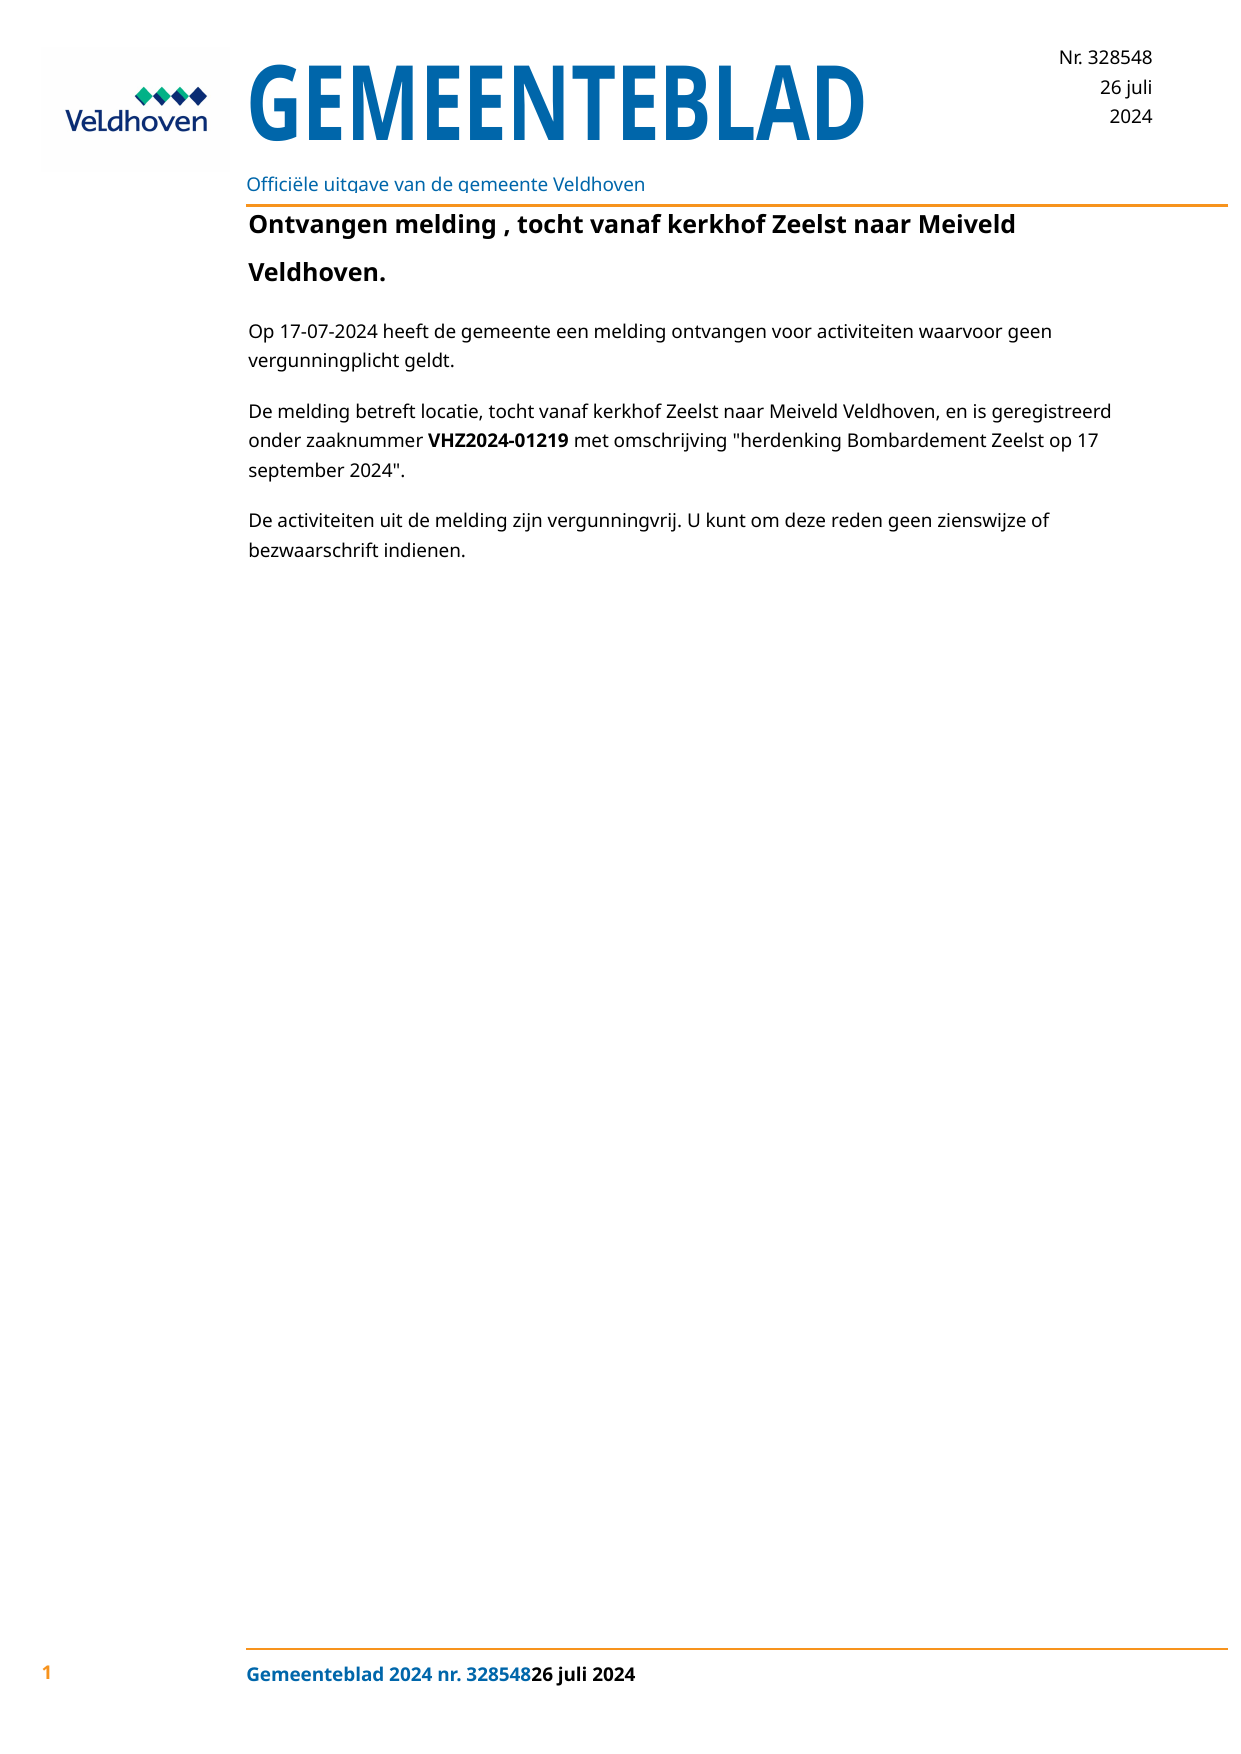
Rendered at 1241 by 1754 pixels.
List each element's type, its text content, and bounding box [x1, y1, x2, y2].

picture [41, 47, 231, 172]
text Op 17-07-2024 heeft de gemeente een melding ontvangen voor activiteiten waarvoor geen vergunningplicht geldt. [248, 318, 1152, 373]
text De melding betreft locatie, tocht vanaf kerkhof Zeelst naar Meiveld Veldhoven, en is geregistreerd onder zaaknummer VHZ2024-01219 met omschrijving "herdenking Bombardement Zeelst op 17 september 2024". [248, 398, 1152, 483]
text Ontvangen melding , tocht vanaf kerkhof Zeelst naar Meiveld Veldhoven. [248, 207, 1152, 288]
text De activiteiten uit de melding zijn vergunningvrij. U kunt om deze reden geen zienswijze of bezwaarschrift indienen. [248, 507, 1152, 563]
